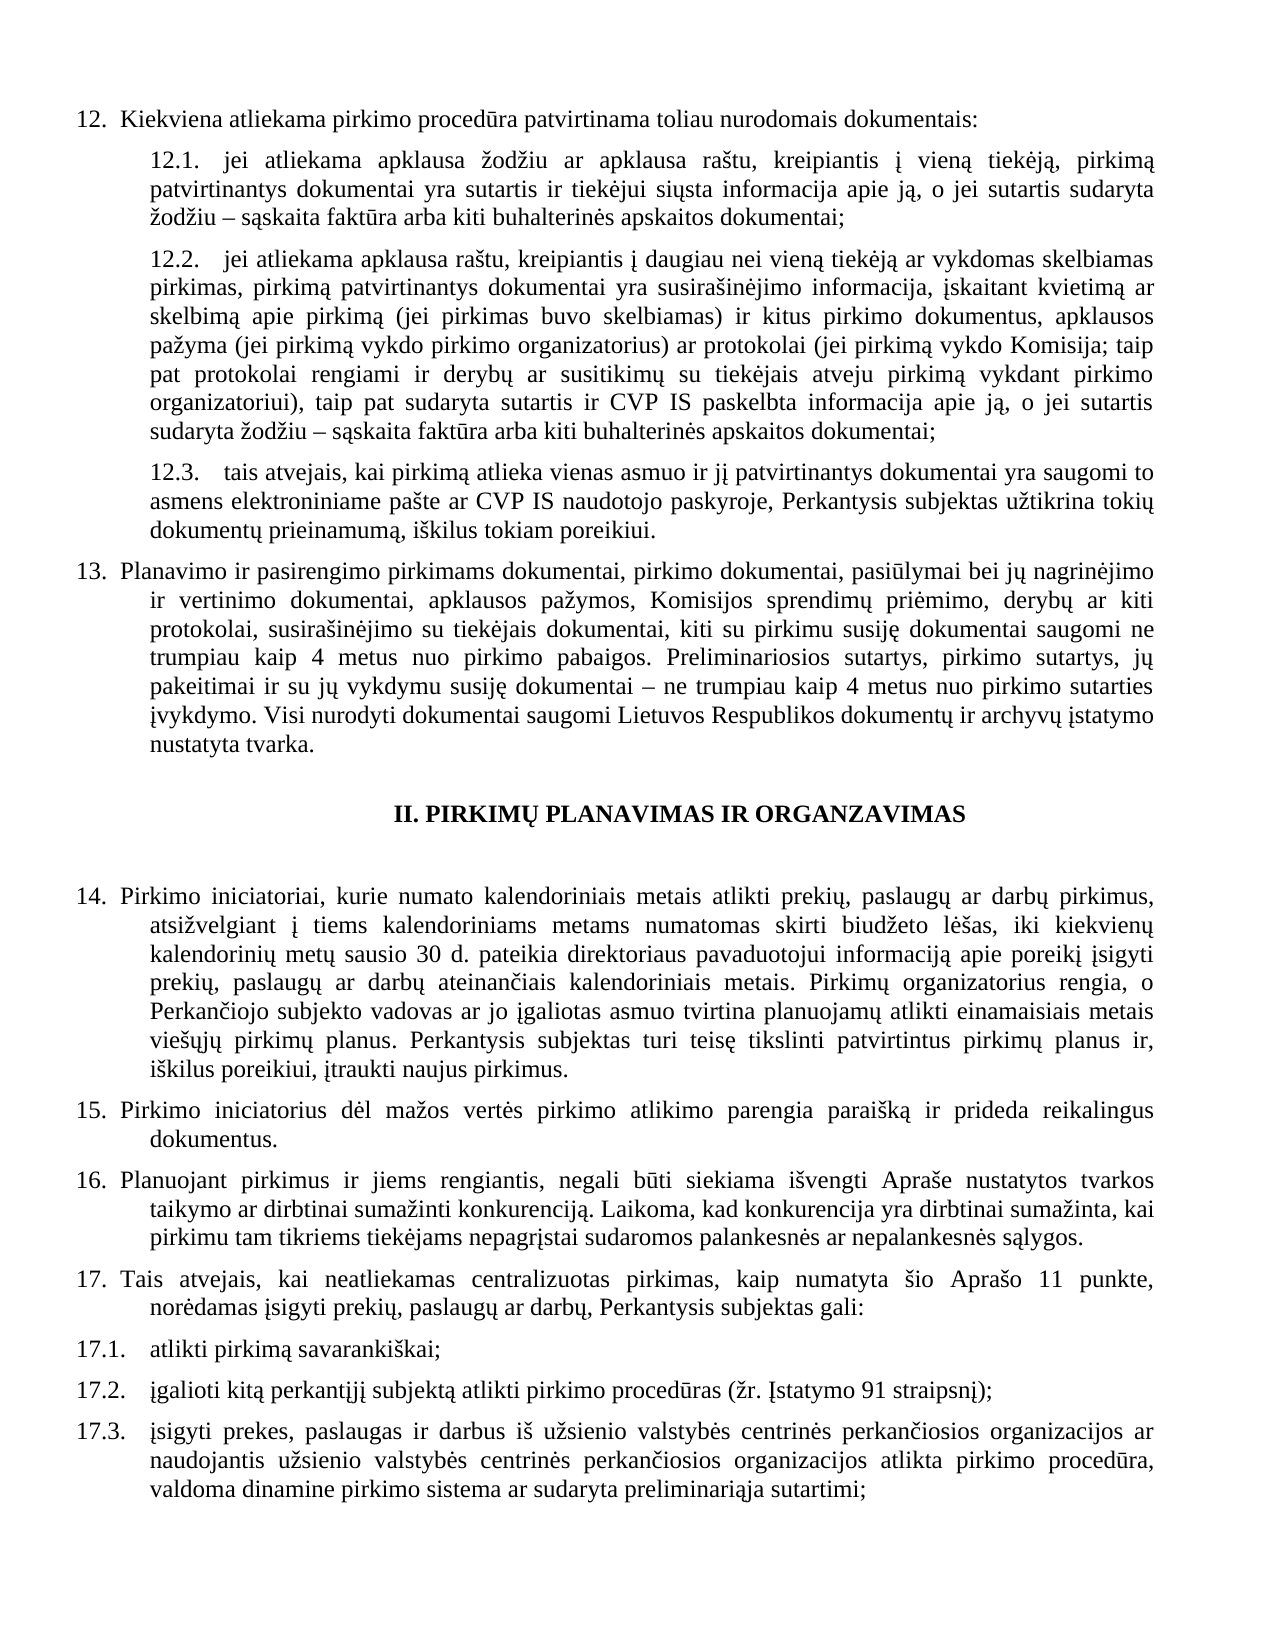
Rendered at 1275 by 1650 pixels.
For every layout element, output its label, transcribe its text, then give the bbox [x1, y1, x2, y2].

list Tais atvejais, kai neatliekamas centralizuotas pirkimas, kaip numatyta šio Aprašo 11 punkte, norėdamas įsigyti prekių, paslaugų ar darbų, Perkantysis subjektas gali: [76, 1264, 1155, 1321]
list tais atvejais, kai pirkimą atlieka vienas asmuo ir jį patvirtinantys dokumentai yra saugomi to asmens elektroniniame pašte ar CVP IS naudotojo paskyroje, Perkantysis subjektas užtikrina tokių dokumentų prieinamumą, iškilus tokiam poreikiui. [149, 457, 1155, 544]
list atlikti pirkimą savarankiškai; [76, 1334, 1155, 1362]
list įgalioti kitą perkantįjį subjektą atlikti pirkimo procedūras (žr. Įstatymo 91 straipsnį); [76, 1375, 1155, 1404]
list jei atliekama apklausa žodžiu ar apklausa raštu, kreipiantis į vieną tiekėją, pirkimą patvirtinantys dokumentai yra sutartis ir tiekėjui siųsta informacija apie ją, o jei sutartis sudaryta žodžiu – sąskaita faktūra arba kiti buhalterinės apskaitos dokumentai; [149, 145, 1155, 231]
list Pirkimo iniciatoriai, kurie numato kalendoriniais metais atlikti prekių, paslaugų ar darbų pirkimus, atsižvelgiant į tiems kalendoriniams metams numatomas skirti biudžeto lėšas, iki kiekvienų kalendorinių metų sausio 30 d. pateikia direktoriaus pavaduotojui informaciją apie poreikį įsigyti prekių, paslaugų ar darbų ateinančiais kalendoriniais metais. Pirkimų organizatorius rengia, o Perkančiojo subjekto vadovas ar jo įgaliotas asmuo tvirtina planuojamų atlikti einamaisiais metais viešųjų pirkimų planus. Perkantysis subjektas turi teisę tikslinti patvirtintus pirkimų planus ir, iškilus poreikiui, įtraukti naujus pirkimus. [76, 881, 1155, 1082]
list II. PIRKIMŲ PLANAVIMAS IR ORGANZAVIMAS [204, 799, 1155, 827]
list jei atliekama apklausa raštu, kreipiantis į daugiau nei vieną tiekėją ar vykdomas skelbiamas pirkimas, pirkimą patvirtinantys dokumentai yra susirašinėjimo informacija, įskaitant kvietimą ar skelbimą apie pirkimą (jei pirkimas buvo skelbiamas) ir kitus pirkimo dokumentus, apklausos pažyma (jei pirkimą vykdo pirkimo organizatorius) ar protokolai (jei pirkimą vykdo Komisija; taip pat protokolai rengiami ir derybų ar susitikimų su tiekėjais atveju pirkimą vykdant pirkimo organizatoriui), taip pat sudaryta sutartis ir CVP IS paskelbta informacija apie ją, o jei sutartis sudaryta žodžiu – sąskaita faktūra arba kiti buhalterinės apskaitos dokumentai; [149, 244, 1155, 445]
list įsigyti prekes, paslaugas ir darbus iš užsienio valstybės centrinės perkančiosios organizacijos ar naudojantis užsienio valstybės centrinės perkančiosios organizacijos atlikta pirkimo procedūra, valdoma dinamine pirkimo sistema ar sudaryta preliminariąja sutartimi; [76, 1416, 1155, 1502]
list Kiekviena atliekama pirkimo procedūra patvirtinama toliau nurodomais dokumentais: [76, 104, 1155, 132]
list Planavimo ir pasirengimo pirkimams dokumentai, pirkimo dokumentai, pasiūlymai bei jų nagrinėjimo ir vertinimo dokumentai, apklausos pažymos, Komisijos sprendimų priėmimo, derybų ar kiti protokolai, susirašinėjimo su tiekėjais dokumentai, kiti su pirkimu susiję dokumentai saugomi ne trumpiau kaip 4 metus nuo pirkimo pabaigos. Preliminariosios sutartys, pirkimo sutartys, jų pakeitimai ir su jų vykdymu susiję dokumentai – ne trumpiau kaip 4 metus nuo pirkimo sutarties įvykdymo. Visi nurodyti dokumentai saugomi Lietuvos Respublikos dokumentų ir archyvų įstatymo nustatyta tvarka. [76, 556, 1155, 757]
list Pirkimo iniciatorius dėl mažos vertės pirkimo atlikimo parengia paraišką ir prideda reikalingus dokumentus. [76, 1095, 1155, 1152]
list Planuojant pirkimus ir jiems rengiantis, negali būti siekiama išvengti Apraše nustatytos tvarkos taikymo ar dirbtinai sumažinti konkurenciją. Laikoma, kad konkurencija yra dirbtinai sumažinta, kai pirkimu tam tikriems tiekėjams nepagrįstai sudaromos palankesnės ar nepalankesnės sąlygos. [76, 1165, 1155, 1251]
